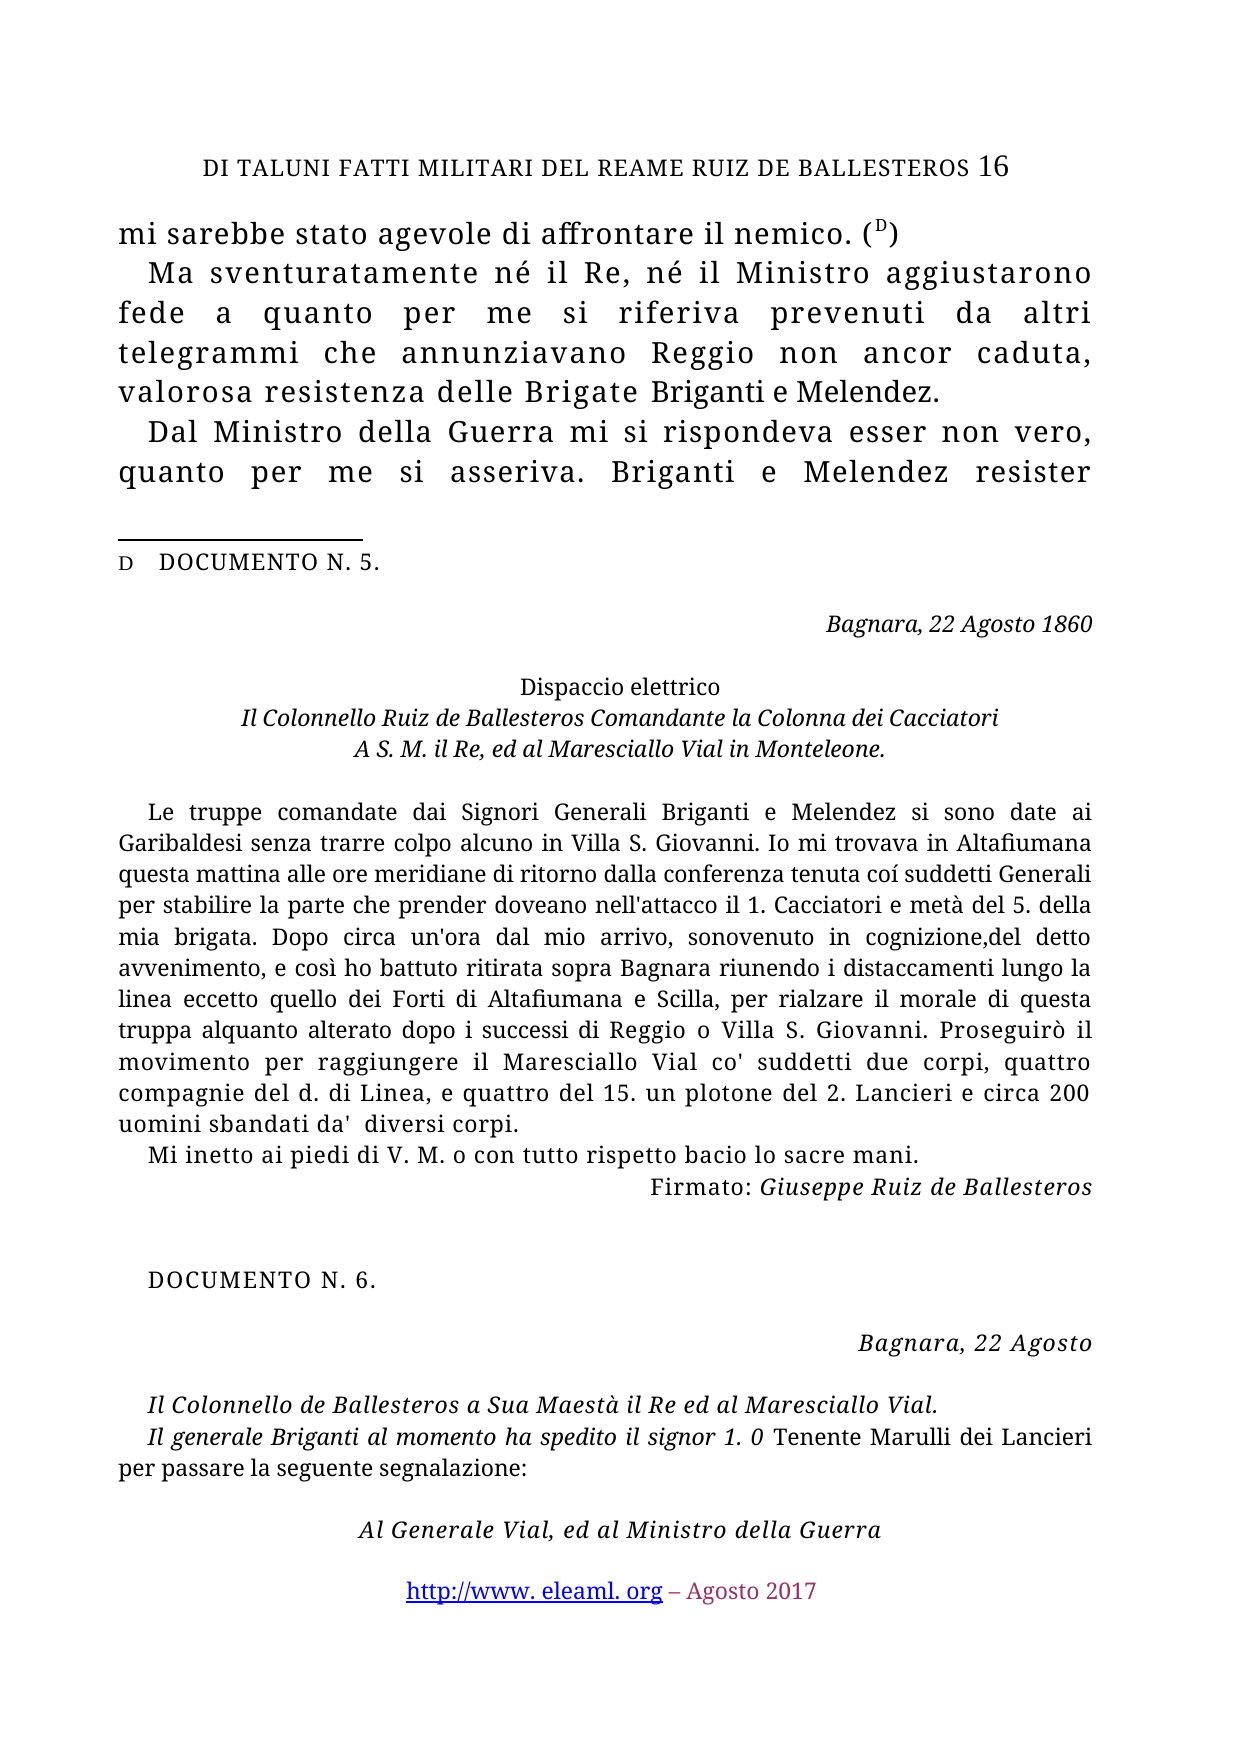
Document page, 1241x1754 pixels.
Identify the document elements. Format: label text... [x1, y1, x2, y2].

text Dal Ministro della Guerra mi si rispondeva esser non vero, quanto per me si asseriva. Briganti e Melendez resister [118, 411, 1093, 491]
text Bagnara, 22 Agosto [118, 1327, 1093, 1358]
text mi sarebbe stato agevole di affrontare il nemico. () [118, 213, 1093, 253]
text Il Colonnello Ruiz de Ballesteros Comandante la Colonna dei Cacciatori [118, 702, 1093, 733]
text Mi inetto ai piedi di V. M. o con tutto rispetto bacio lo sacre mani. [118, 1139, 1093, 1171]
text Dispaccio elettrico [118, 671, 1093, 702]
text Le truppe comandate dai Signori Generali Briganti e Melendez si sono date ai Garibaldesi senza trarre colpo alcuno in Villa S. Giovanni. Io mi trovava in Altafiumana questa mattina alle ore meridiane di ritorno dalla conferenza tenuta coí suddetti Generali per stabilire la parte che prender doveano nell'attacco il 1. Cacciatori e metà del 5. della mia brigata. Dopo circa un'ora dal mio arrivo, sonovenuto in cognizione,del detto avvenimento, e così ho battuto ritirata sopra Bagnara riunendo i distaccamenti lungo la linea eccetto quello dei Forti di Altafiumana e Scilla, per rialzare il morale di questa truppa alquanto alterato dopo i successi di Reggio o Villa S. Giovanni. Proseguirò il movimento per raggiungere il Maresciallo Vial co' suddetti due corpi, quattro compagnie del d. di Linea, e quattro del 15. un plotone del 2. Lancieri e circa 200 uomini sbandati da' diversi corpi. [118, 796, 1093, 1139]
text DOCUMENTO N. 5. [118, 546, 1093, 577]
text Ma sventuratamente né il Re, né il Ministro aggiustarono fede a quanto per me si riferiva prevenuti da altri telegrammi che annunziavano Reggio non ancor caduta, valorosa resistenza delle Brigate Briganti e Melendez. [118, 253, 1093, 411]
text Il Colonnello de Ballesteros a Sua Maestà il Re ed al Maresciallo Vial. [118, 1389, 1093, 1421]
text Al Generale Vial, ed al Ministro della Guerra [118, 1514, 1093, 1546]
text DOCUMENTO N. 6. [118, 1264, 1093, 1296]
text Il generale Briganti al momento ha spedito il signor 1. 0 Tenente Marulli dei Lancieri per passare la seguente segnalazione: [118, 1421, 1093, 1483]
text Firmato: Giuseppe Ruiz de Ballesteros [118, 1171, 1093, 1202]
text A S. M. il Re, ed al Maresciallo Vial in Monteleone. [118, 733, 1093, 764]
text Bagnara, 22 Agosto 1860 [118, 608, 1093, 639]
